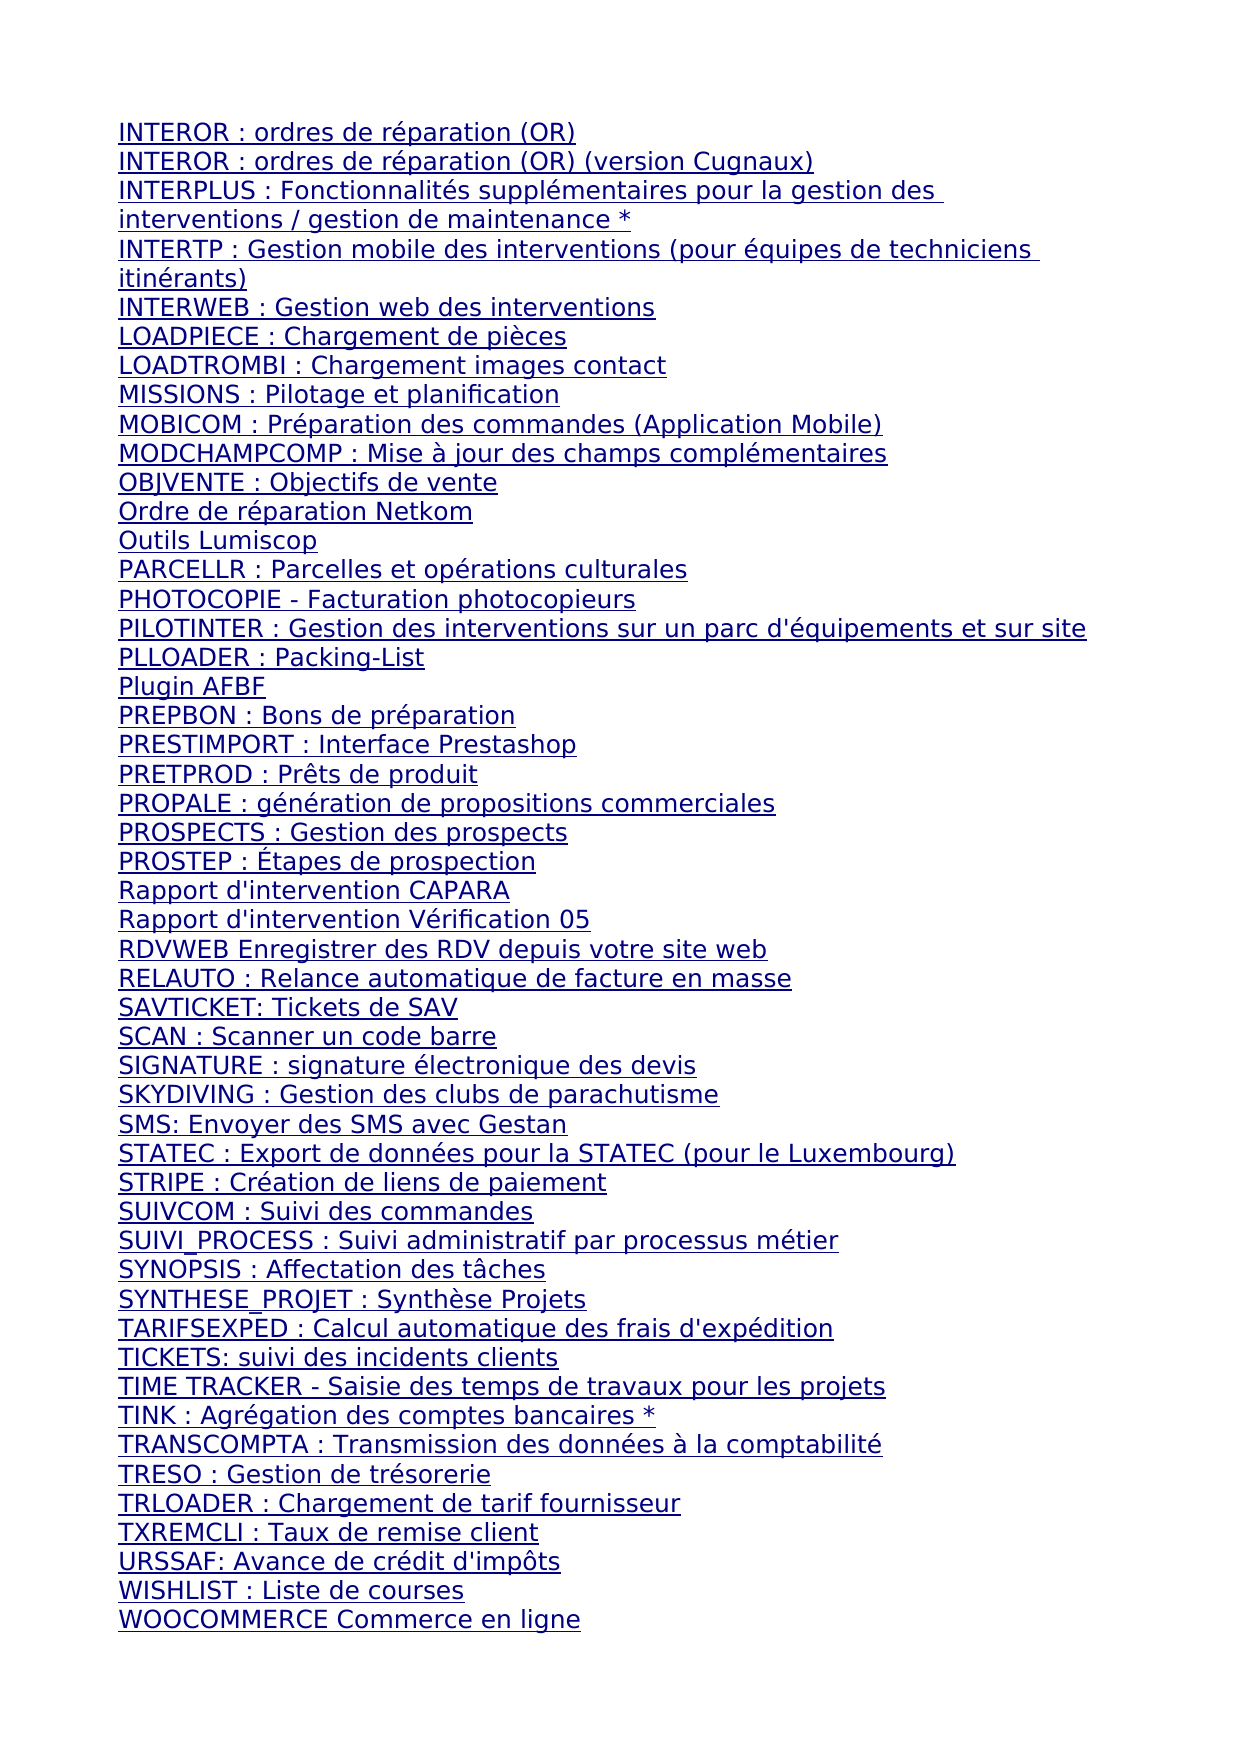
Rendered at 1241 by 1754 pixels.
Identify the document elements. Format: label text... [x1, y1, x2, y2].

text INTEROR : ordres de réparation (OR) INTEROR : ordres de réparation (OR) (version Cugnaux) INTERPLUS : Fonctionnalités supplémentaires pour la gestion des interventions / gestion de maintenance * INTERTP : Gestion mobile des interventions (pour équipes de techniciens itinérants) INTERWEB : Gestion web des interventions LOADPIECE : Chargement de pièces LOADTROMBI : Chargement images contact MISSIONS : Pilotage et planification MOBICOM : Préparation des commandes (Application Mobile) MODCHAMPCOMP : Mise à jour des champs complémentaires OBJVENTE : Objectifs de vente Ordre de réparation Netkom Outils Lumiscop PARCELLR : Parcelles et opérations culturales PHOTOCOPIE - Facturation photocopieurs PILOTINTER : Gestion des interventions sur un parc d'équipements et sur site PLLOADER : Packing-List Plugin AFBF PREPBON : Bons de préparation PRESTIMPORT : Interface Prestashop PRETPROD : Prêts de produit PROPALE : génération de propositions commerciales PROSPECTS : Gestion des prospects PROSTEP : Étapes de prospection Rapport d'intervention CAPARA Rapport d'intervention Vérification 05 RDVWEB Enregistrer des RDV depuis votre site web RELAUTO : Relance automatique de facture en masse SAVTICKET: Tickets de SAV SCAN : Scanner un code barre SIGNATURE : signature électronique des devis SKYDIVING : Gestion des clubs de parachutisme SMS: Envoyer des SMS avec Gestan STATEC : Export de données pour la STATEC (pour le Luxembourg) STRIPE : Création de liens de paiement SUIVCOM : Suivi des commandes SUIVI_PROCESS : Suivi administratif par processus métier SYNOPSIS : Affectation des tâches SYNTHESE_PROJET : Synthèse Projets TARIFSEXPED : Calcul automatique des frais d'expédition TICKETS: suivi des incidents clients TIME TRACKER - Saisie des temps de travaux pour les projets TINK : Agrégation des comptes bancaires * TRANSCOMPTA : Transmission des données à la comptabilité TRESO : Gestion de trésorerie TRLOADER : Chargement de tarif fournisseur TXREMCLI : Taux de remise client URSSAF: Avance de crédit d'impôts WISHLIST : Liste de courses WOOCOMMERCE Commerce en ligne [118, 118, 1122, 1635]
